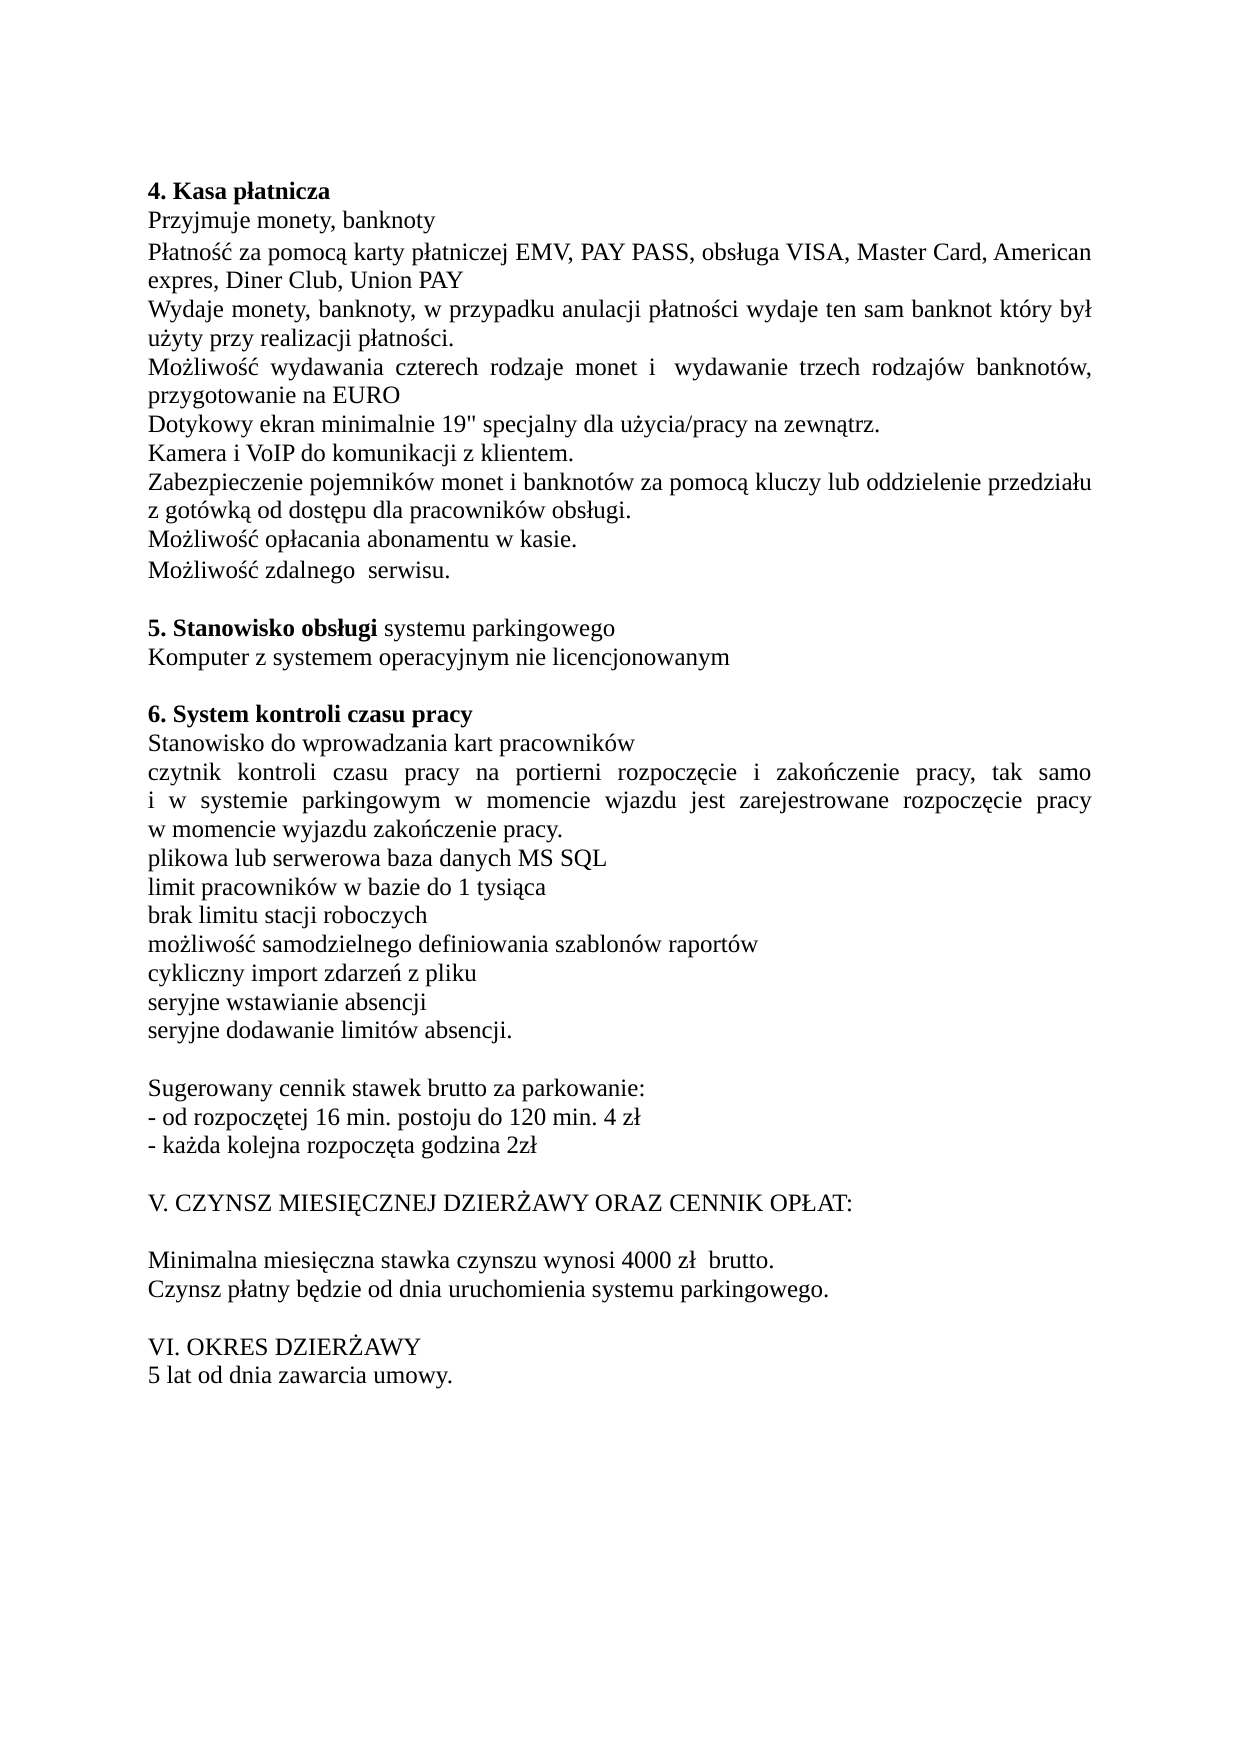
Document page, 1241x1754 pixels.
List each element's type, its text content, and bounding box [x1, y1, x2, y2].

text Minimalna miesięczna stawka czynszu wynosi 4000 zł brutto. [148, 1246, 1092, 1274]
text Zabezpieczenie pojemników monet i banknotów za pomocą kluczy lub oddzielenie przedziału z gotówką od dostępu dla pracowników obsługi. [148, 467, 1092, 524]
text brak limitu stacji roboczych [148, 901, 1092, 929]
text V. CZYNSZ MIESIĘCZNEJ DZIERŻAWY ORAZ CENNIK OPŁAT: [148, 1188, 1092, 1217]
text Czynsz płatny będzie od dnia uruchomienia systemu parkingowego. [148, 1274, 1092, 1303]
text - każda kolejna rozpoczęta godzina 2zł [148, 1131, 1092, 1159]
text Stanowisko do wprowadzania kart pracowników [148, 728, 1092, 757]
text cykliczny import zdarzeń z pliku [148, 958, 1092, 987]
text 6. System kontroli czasu pracy [148, 699, 1092, 728]
text 5. Stanowisko obsługi systemu parkingowego [148, 613, 1092, 642]
text Możliwość opłacania abonamentu w kasie. [148, 524, 1092, 553]
text czytnik kontroli czasu pracy na portierni rozpoczęcie i zakończenie pracy, tak samo i w systemie parkingowym w momencie wjazdu jest zarejestrowane rozpoczęcie pracy w momencie wyjazdu zakończenie pracy. [148, 757, 1092, 843]
text możliwość samodzielnego definiowania szablonów raportów [148, 929, 1092, 958]
text plikowa lub serwerowa baza danych MS SQL [148, 843, 1092, 872]
text Dotykowy ekran minimalnie 19" specjalny dla użycia/pracy na zewnątrz. [148, 409, 1092, 438]
text 4. Kasa płatnicza [148, 176, 1092, 205]
text VI. OKRES DZIERŻAWY 5 lat od dnia zawarcia umowy. [148, 1303, 1092, 1442]
text Wydaje monety, banknoty, w przypadku anulacji płatności wydaje ten sam banknot który był użyty przy realizacji płatności. [148, 294, 1092, 352]
text seryjne dodawanie limitów absencji. [148, 1016, 1092, 1044]
text seryjne wstawianie absencji [148, 987, 1092, 1016]
text Możliwość wydawania czterech rodzaje monet i wydawanie trzech rodzajów banknotów, przygotowanie na EURO [148, 352, 1092, 409]
text Sugerowany cennik stawek brutto za parkowanie: [148, 1073, 1092, 1102]
text limit pracowników w bazie do 1 tysiąca [148, 872, 1092, 901]
text Komputer z systemem operacyjnym nie licencjonowanym [148, 642, 1092, 671]
text Możliwość zdalnego serwisu. [148, 556, 1092, 584]
text Przyjmuje monety, banknoty [148, 205, 1092, 234]
text - od rozpoczętej 16 min. postoju do 120 min. 4 zł [148, 1102, 1092, 1131]
text Płatność za pomocą karty płatniczej EMV, PAY PASS, obsługa VISA, Master Card, American expres, Diner Club, Union PAY [148, 237, 1092, 294]
text Kamera i VoIP do komunikacji z klientem. [148, 438, 1092, 467]
